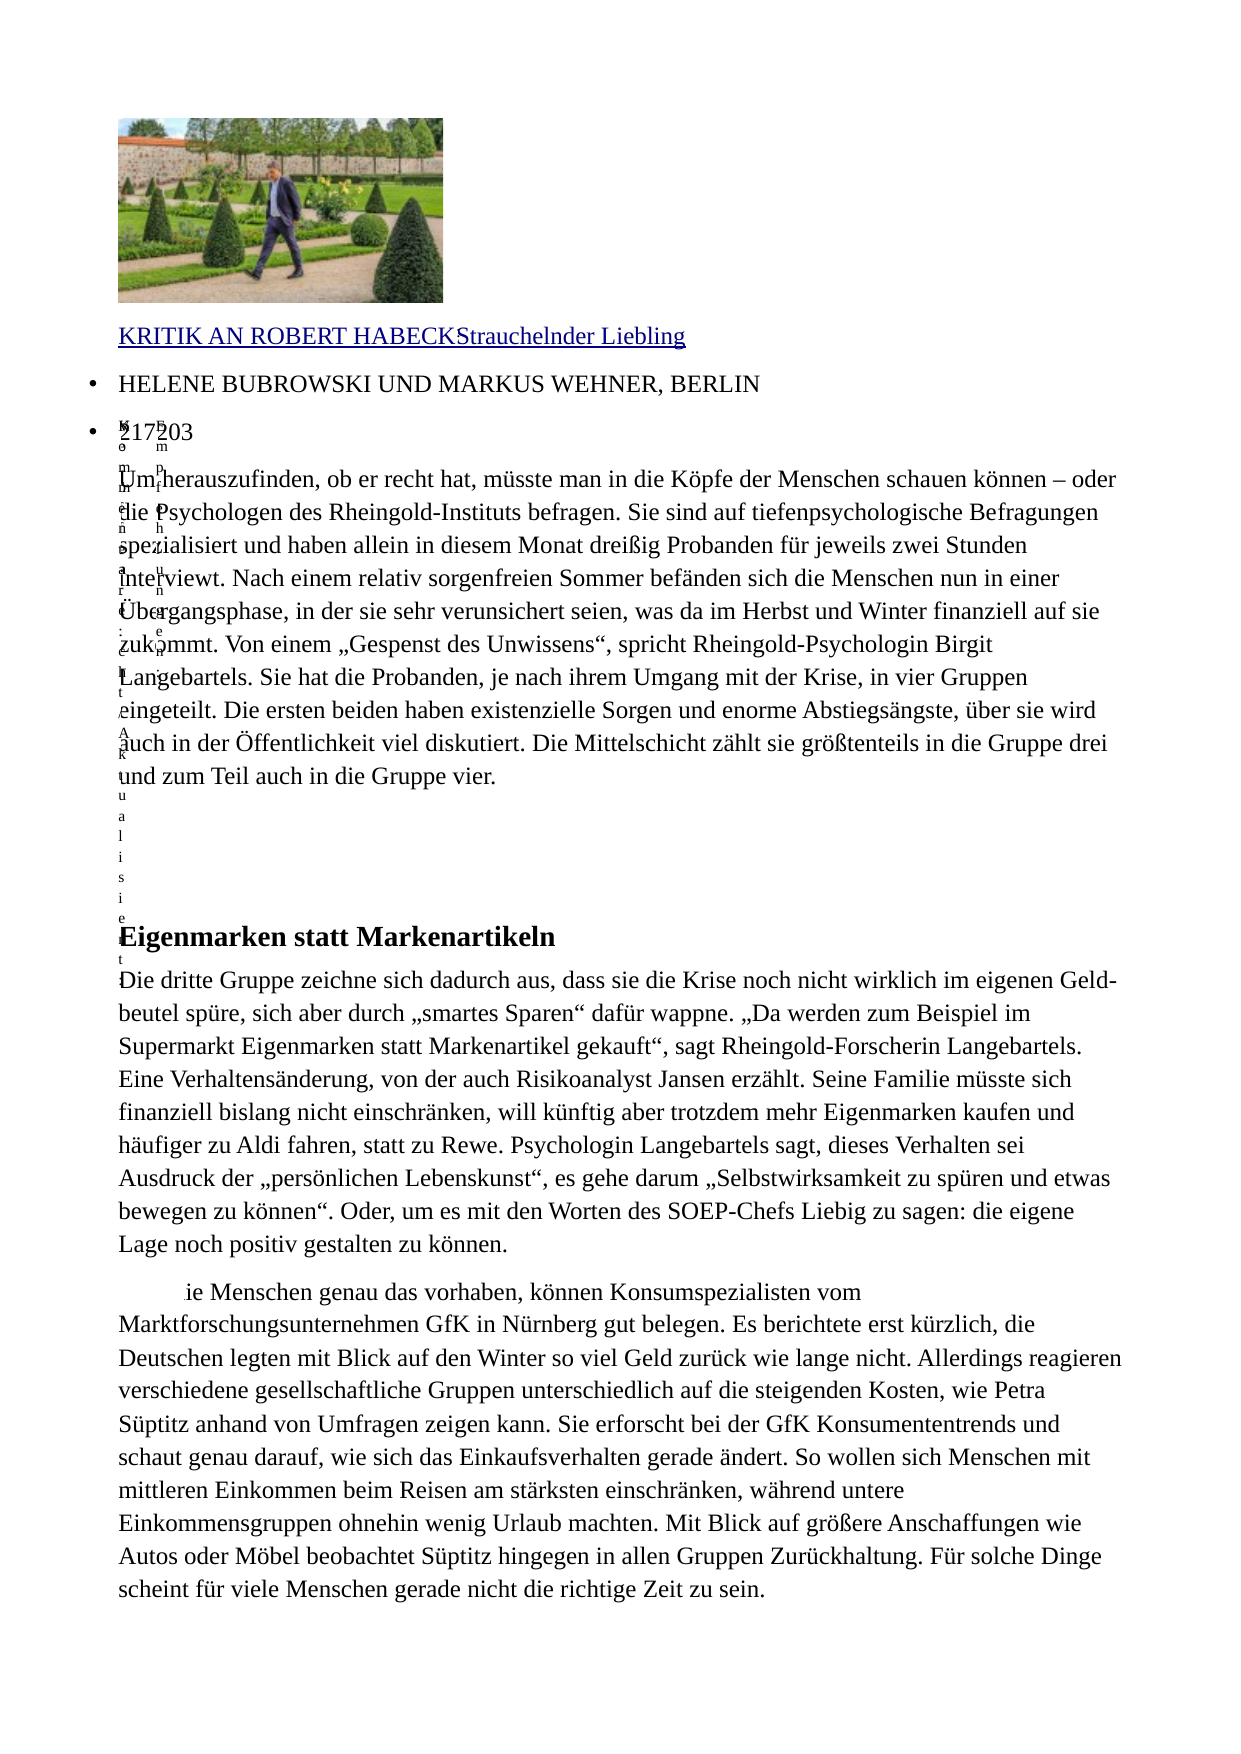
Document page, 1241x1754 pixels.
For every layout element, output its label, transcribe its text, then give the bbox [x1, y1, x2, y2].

text Die dritte Gruppe zeichne sich dadurch aus, dass sie die Krise noch nicht wirklich im eigenen Geld­beutel spüre, sich aber durch „smartes Sparen“ dafür wappne. „Da werden zum Beispiel im Supermarkt Ei­genmarken statt Markenartikel gekauft“, sagt Rheingold-Forscherin Langebartels. Eine Verhaltensänderung, von der auch Risikoanalyst Jansen erzählt. Seine Familie müsste sich finanziell bislang nicht einschränken, will künftig aber trotzdem mehr Eigenmarken kaufen und häufiger zu Aldi fahren, statt zu Rewe. Psychologin Langebartels sagt, dieses Verhalten sei Ausdruck der „persönlichen Lebenskunst“, es gehe darum „Selbstwirksamkeit zu spüren und etwas bewegen zu können“. Oder, um es mit den Worten des SOEP-Chefs Liebig zu sagen: die eigene Lage noch positiv gestalten zu können. [118, 965, 1122, 1258]
subtitle Eigenmarken statt Markenartikeln [121, 919, 1122, 952]
text Um herauszufinden, ob er recht hat, müsste man in die Köpfe der Menschen schauen können – oder die Psychologen des Rheingold-Instituts befragen. Sie sind auf tiefenpsychologische Be­fragungen spezialisiert und haben allein in diesem Mo­nat dreißig Probanden für jeweils zwei Stunden interviewt. Nach einem relativ sorgenfreien Sommer befänden sich die Menschen nun in einer Übergangsphase, in der sie sehr verunsichert seien, was da im Herbst und Winter finanziell auf sie zukommt. Von einem „Gespenst des Unwissens“, spricht Rheingold-Psychologin Birgit Langebartels. Sie hat die Probanden, je nach ihrem Umgang mit der Krise, in vier Gruppen eingeteilt. Die ersten beiden haben existenzielle Sorgen und enorme Abstiegsängste, über sie wird auch in der Öffentlichkeit viel diskutiert. Die Mittelschicht zählt sie größtenteils in die Gruppe drei und zum Teil auch in die Gruppe vier. [121, 464, 1122, 790]
text KRITIK AN ROBERT HABECKStrauchelnder Liebling [118, 321, 1122, 350]
list 217203 [121, 417, 156, 445]
list HELENE BUBROWSKI UND MARKUS WEHNER, BERLIN [118, 369, 1122, 398]
text Dass die Menschen genau das vorhaben, können Konsumspezialisten vom Marktforschungsunternehmen GfK in Nürnberg gut belegen. Es berichtete erst kürzlich, die Deutschen legten mit Blick auf den Winter so viel Geld zurück wie lange nicht. Al­lerdings reagieren verschiedene gesellschaftliche Gruppen unterschiedlich auf die steigenden Kosten, wie Petra Süptitz anhand von Umfragen zeigen kann. Sie erforscht bei der GfK Konsumententrends und schaut genau darauf, wie sich das Einkaufsverhalten gerade ändert. So wollen sich Menschen mit mittleren Einkommen beim Reisen am stärksten einschränken, während untere Einkommensgruppen ohnehin wenig Urlaub machten. Mit Blick auf größere Anschaffungen wie Autos oder Möbel be­obachtet Süptitz hingegen in allen Gruppen Zu­rückhaltung. Für solche Dinge scheint für viele Menschen gerade nicht die richtige Zeit zu sein. [118, 1277, 1122, 1602]
picture [118, 118, 444, 303]
list 217203 [158, 417, 1122, 445]
